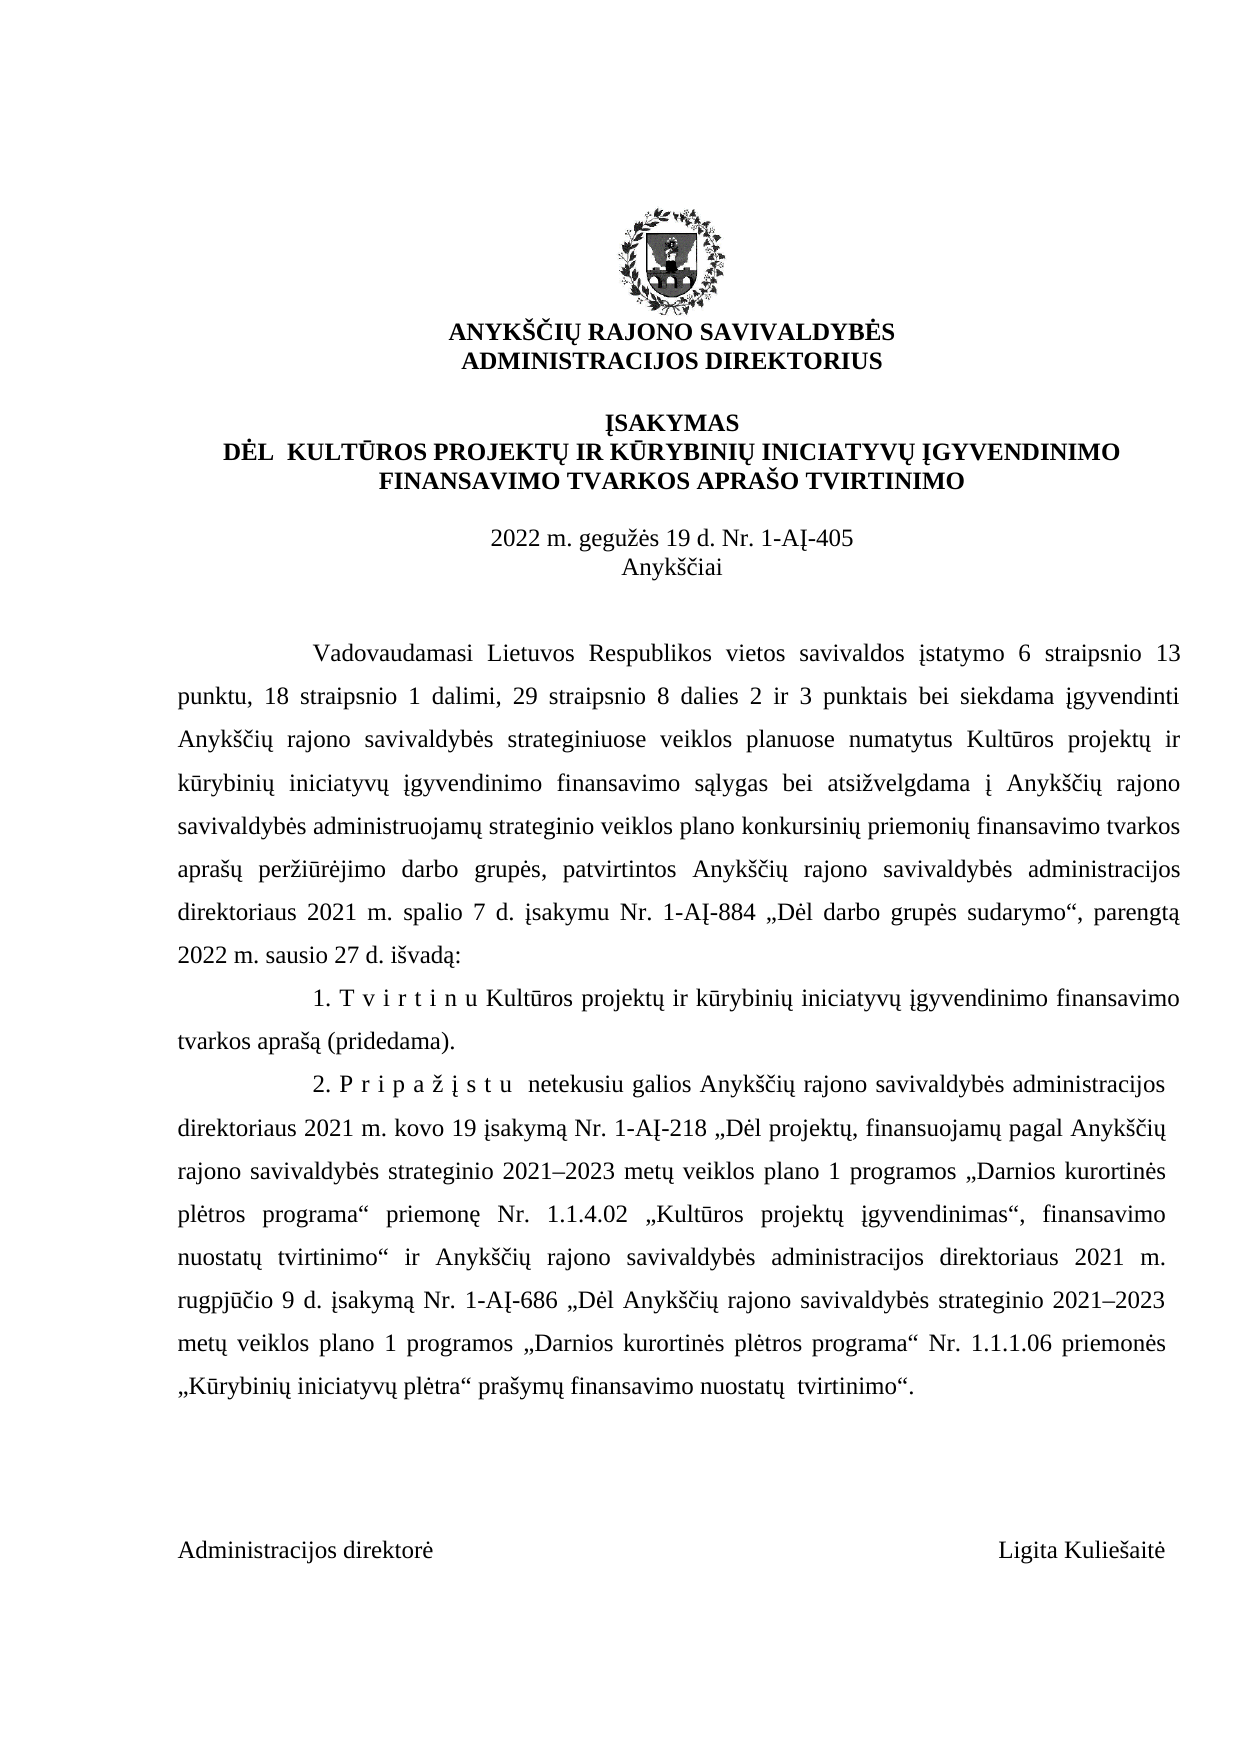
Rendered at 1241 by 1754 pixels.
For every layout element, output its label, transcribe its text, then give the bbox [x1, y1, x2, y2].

text Administracijos direktorė Ligita Kuliešaitė [177, 1535, 1167, 1563]
text Anykščiai [177, 552, 1167, 581]
text DĖL KULTŪROS PROJEKTŲ IR KŪRYBINIŲ INICIATYVŲ ĮGYVENDINIMO FINANSAVIMO TVARKOS APRAŠO TVIRTINIMO [177, 437, 1167, 494]
text ADMINISTRACIJOS DIREKTORIUS [177, 346, 1167, 375]
text 2. P r i p a ž į s t u netekusiu galios Anykščių rajono savivaldybės administracijos direktoriaus 2021 m. kovo 19 įsakymą Nr. 1-AĮ-218 „Dėl projektų, finansuojamų pagal Anykščių rajono savivaldybės strateginio 2021–2023 metų veiklos plano 1 programos „Darnios kurortinės plėtros programa“ priemonę Nr. 1.1.4.02 „Kultūros projektų įgyvendinimas“, finansavimo nuostatų tvirtinimo“ ir Anykščių rajono savivaldybės administracijos direktoriaus 2021 m. rugpjūčio 9 d. įsakymą Nr. 1-AĮ-686 „Dėl Anykščių rajono savivaldybės strateginio 2021–2023 metų veiklos plano 1 programos „Darnios kurortinės plėtros programa“ Nr. 1.1.1.06 priemonės „Kūrybinių iniciatyvų plėtra“ prašymų finansavimo nuostatų tvirtinimo“. [177, 1069, 1167, 1400]
text 2022 m. gegužės 19 d. Nr. 1-AĮ-405 [177, 523, 1167, 552]
text 1. T v i r t i n u Kultūros projektų ir kūrybinių iniciatyvų įgyvendinimo finansavimo tvarkos aprašą (pridedama). [177, 983, 1181, 1055]
text ANYKŠČIŲ RAJONO SAVIVALDYBĖS [177, 317, 1167, 346]
text ĮSAKYMAS [177, 408, 1167, 437]
text Vadovaudamasi Lietuvos Respublikos vietos savivaldos įstatymo 6 straipsnio 13 punktu, 18 straipsnio 1 dalimi, 29 straipsnio 8 dalies 2 ir 3 punktais bei siekdama įgyvendinti Anykščių rajono savivaldybės strateginiuose veiklos planuose numatytus Kultūros projektų ir kūrybinių iniciatyvų įgyvendinimo finansavimo sąlygas bei atsižvelgdama į Anykščių rajono savivaldybės administruojamų strateginio veiklos plano konkursinių priemonių finansavimo tvarkos aprašų peržiūrėjimo darbo grupės, patvirtintos Anykščių rajono savivaldybės administracijos direktoriaus 2021 m. spalio 7 d. įsakymu Nr. 1-AĮ-884 „Dėl darbo grupės sudarymo“, parengtą 2022 m. sausio 27 d. išvadą: [177, 638, 1181, 969]
